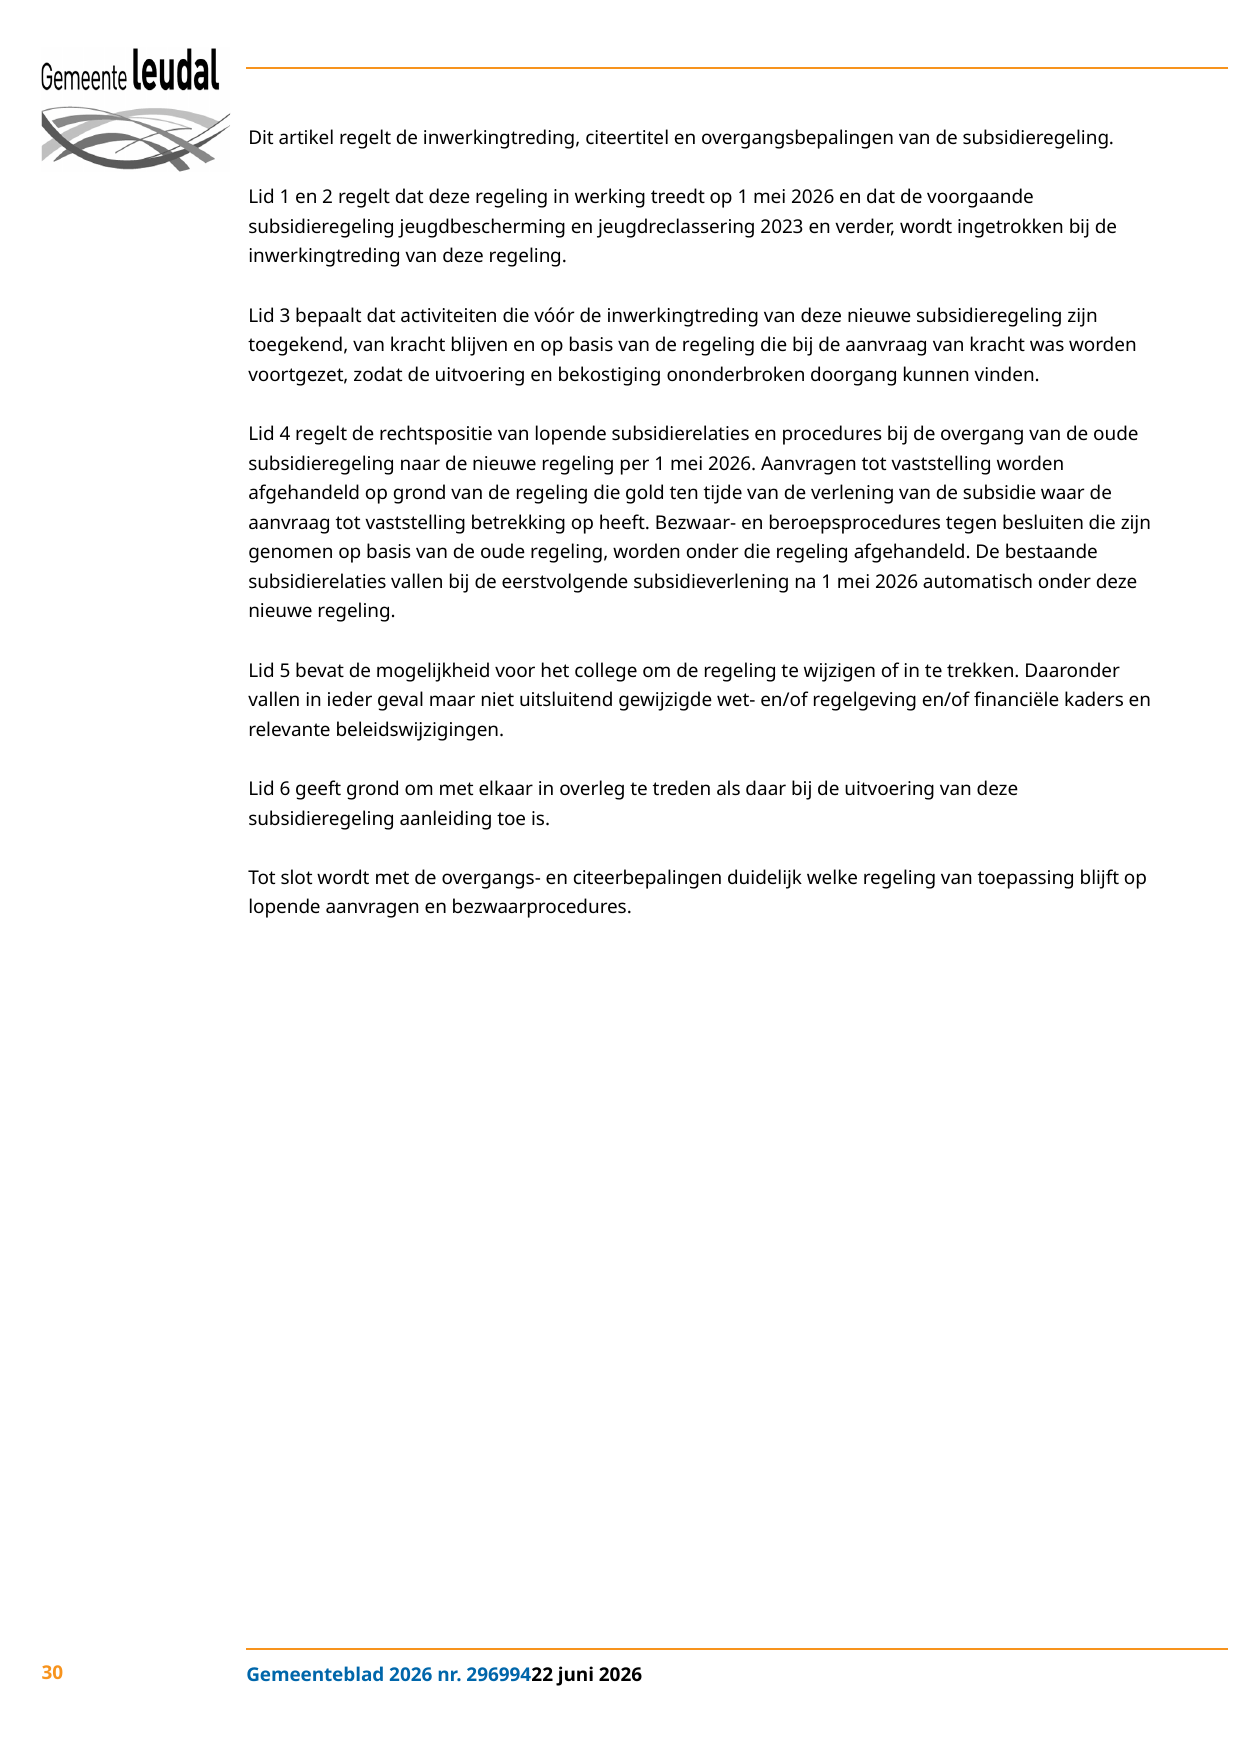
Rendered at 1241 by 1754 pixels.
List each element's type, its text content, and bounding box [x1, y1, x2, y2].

text Tot slot wordt met de overgangs- en citeerbepalingen duidelijk welke regeling van toepassing blijft op lopende aanvragen en bezwaarprocedures. [248, 864, 1152, 919]
text Dit artikel regelt de inwerkingtreding, citeertitel en overgangsbepalingen van de subsidieregeling. [248, 124, 1152, 150]
text Lid 5 bevat de mogelijkheid voor het college om de regeling te wijzigen of in te trekken. Daaronder vallen in ieder geval maar niet uitsluitend gewijzigde wet- en/of regelgeving en/of financiële kaders en relevante beleidswijzigingen. [248, 657, 1152, 742]
text Lid 4 regelt de rechtspositie van lopende subsidierelaties en procedures bij de overgang van de oude subsidieregeling naar de nieuwe regeling per 1 mei 2026. Aanvragen tot vaststelling worden afgehandeld op grond van de regeling die gold ten tijde van de verlening van de subsidie waar de aanvraag tot vaststelling betrekking op heeft. Bezwaar- en beroepsprocedures tegen besluiten die zijn genomen op basis van de oude regeling, worden onder die regeling afgehandeld. De bestaande subsidierelaties vallen bij de eerstvolgende subsidieverlening na 1 mei 2026 automatisch onder deze nieuwe regeling. [248, 420, 1152, 623]
text Lid 6 geeft grond om met elkaar in overleg te treden als daar bij de uitvoering van deze subsidieregeling aanleiding toe is. [248, 775, 1152, 831]
picture [41, 47, 231, 172]
text Lid 3 bepaalt dat activiteiten die vóór de inwerkingtreding van deze nieuwe subsidieregeling zijn toegekend, van kracht blijven en op basis van de regeling die bij de aanvraag van kracht was worden voortgezet, zodat de uitvoering en bekostiging ononderbroken doorgang kunnen vinden. [248, 302, 1152, 387]
text Lid 1 en 2 regelt dat deze regeling in werking treedt op 1 mei 2026 en dat de voorgaande subsidieregeling jeugdbescherming en jeugdreclassering 2023 en verder, wordt ingetrokken bij de inwerkingtreding van deze regeling. [248, 183, 1152, 268]
